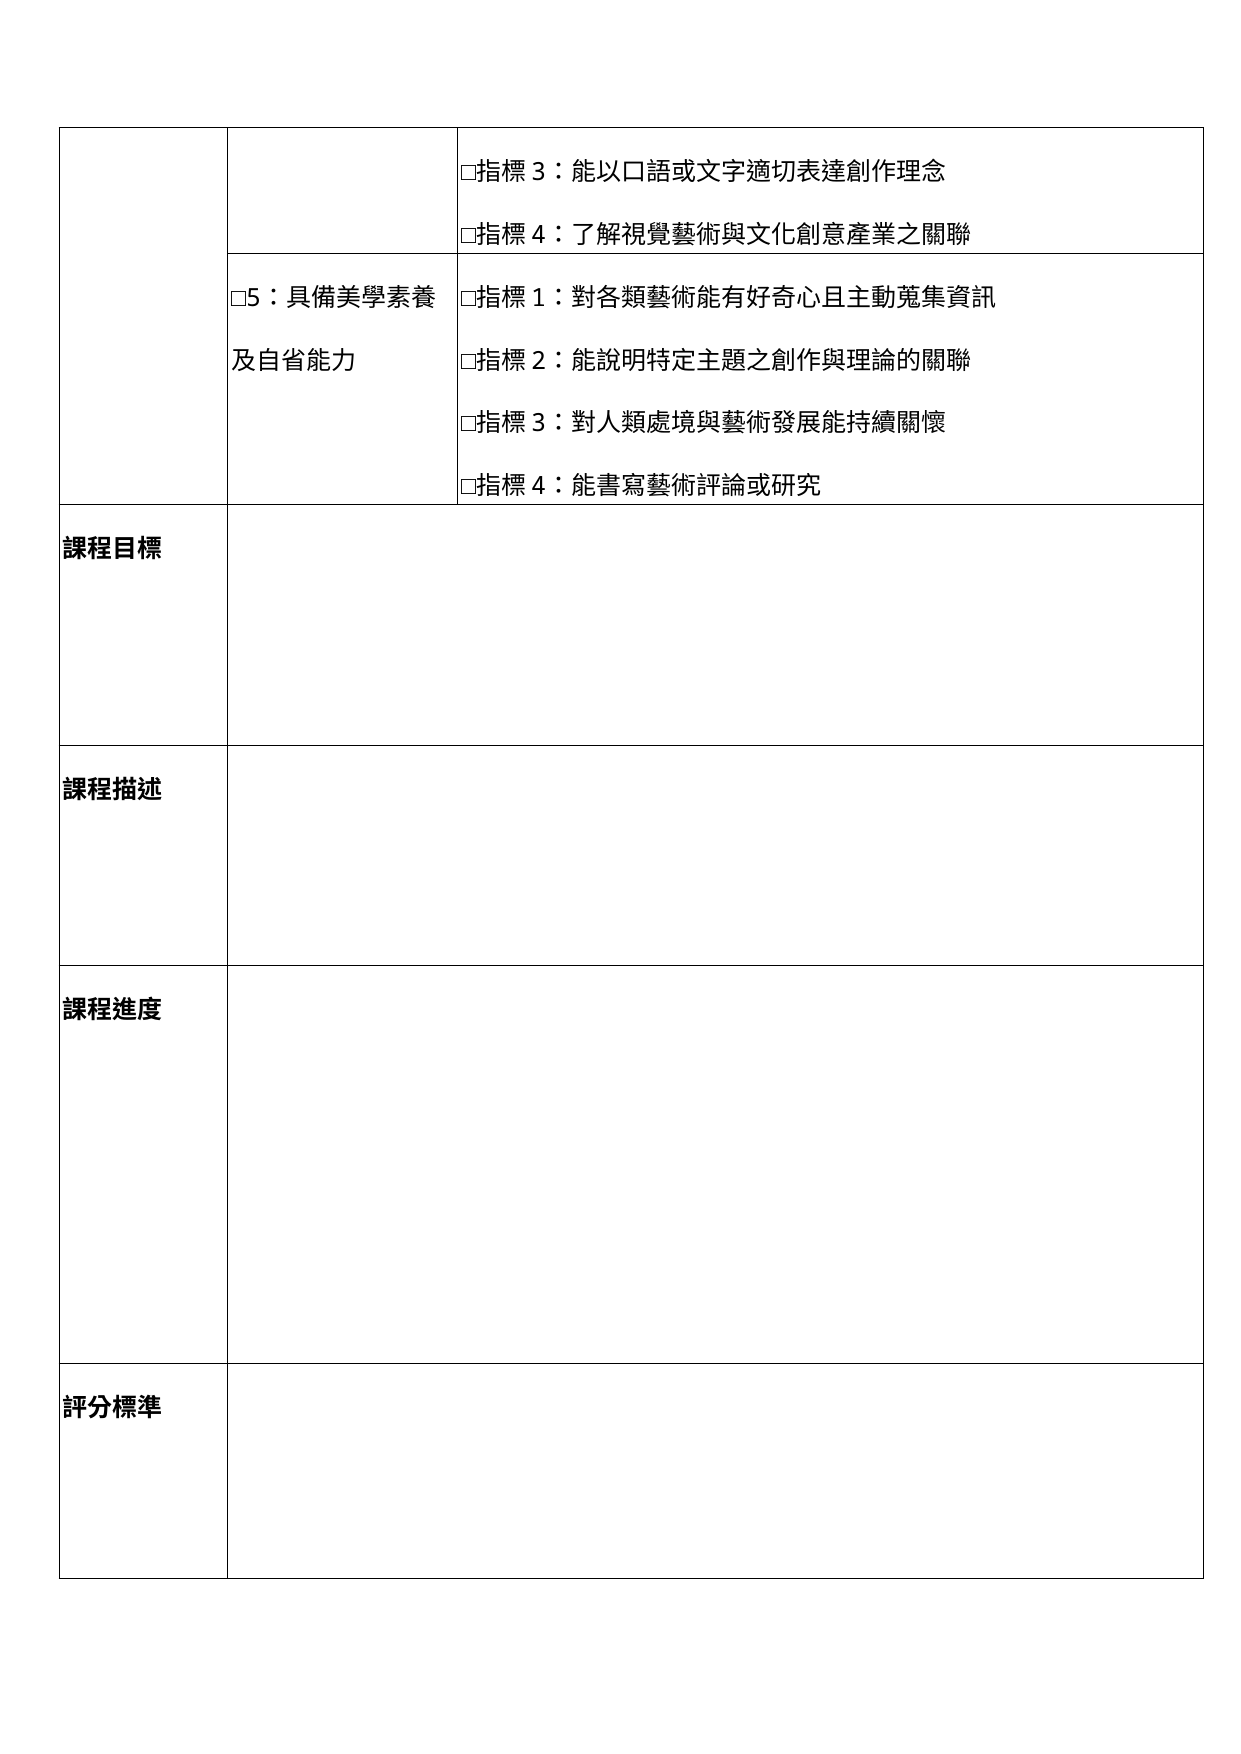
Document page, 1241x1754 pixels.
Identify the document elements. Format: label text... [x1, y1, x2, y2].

table_cell 課程目標 [60, 505, 227, 744]
table_cell [60, 128, 227, 504]
table_cell 課程描述 [60, 746, 227, 965]
table_cell □5：具備美學素養及自省能力 [228, 254, 457, 504]
table_cell [228, 128, 457, 253]
table_cell □指標3：能以口語或文字適切表達創作理念 □指標4：了解視覺藝術與文化創意產業之關聯 [458, 128, 1203, 253]
table_cell [228, 746, 1203, 965]
table_cell [228, 966, 1203, 1362]
table_cell [228, 1364, 1203, 1578]
table_cell 課程進度 [60, 966, 227, 1362]
table_cell [228, 505, 1203, 744]
table_cell 評分標準 [60, 1364, 227, 1578]
table_cell □指標1：對各類藝術能有好奇心且主動蒐集資訊 □指標2：能說明特定主題之創作與理論的關聯 □指標3：對人類處境與藝術發展能持續關懷 □指標4：能書寫藝術評論或研究 [458, 254, 1203, 504]
